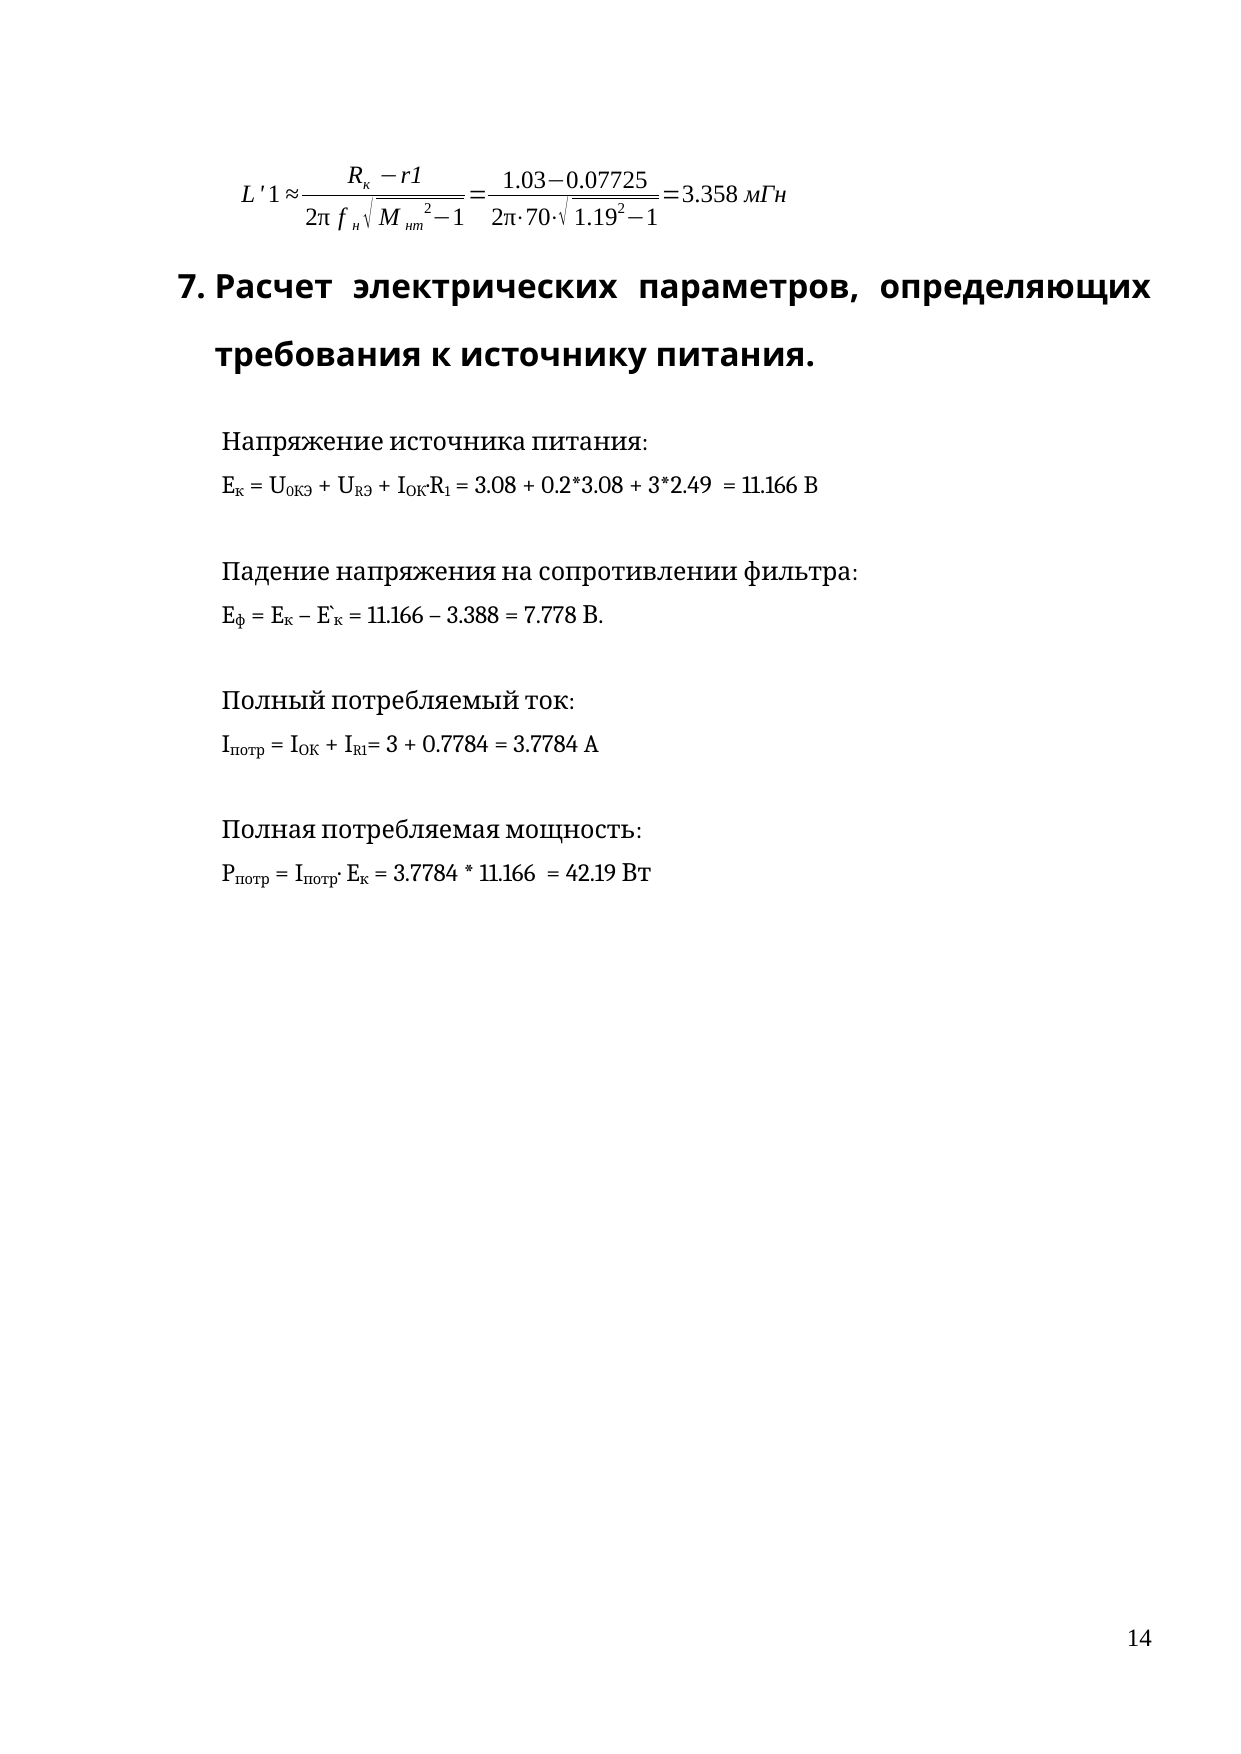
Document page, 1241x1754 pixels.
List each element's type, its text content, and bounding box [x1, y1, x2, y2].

text Падение напряжения на сопротивлении фильтра: [177, 557, 1152, 586]
text Напряжение источника питания: [177, 428, 1152, 457]
text Iпотр = IОК + IR1= 3 + 0.7784 = 3.7784 A [177, 730, 1152, 759]
text Eк = U0КЭ + URЭ + IОК·R1 = 3.08 + 0.2*3.08 + 3*2.49 = 11.166 B [177, 471, 1152, 500]
text Полная потребляемая мощность: [177, 816, 1152, 845]
list Расчет электрических параметров, определяющих требования к источнику питания. [177, 263, 1152, 377]
text Полный потребляемый ток: [177, 687, 1152, 716]
text Pпотр = Iпотр· Eк = 3.7784 * 11.166 = 42.19 Вт [177, 859, 1152, 888]
text Eф = Eк – E`к = 11.166 – 3.388 = 7.778 В. [177, 601, 1152, 629]
